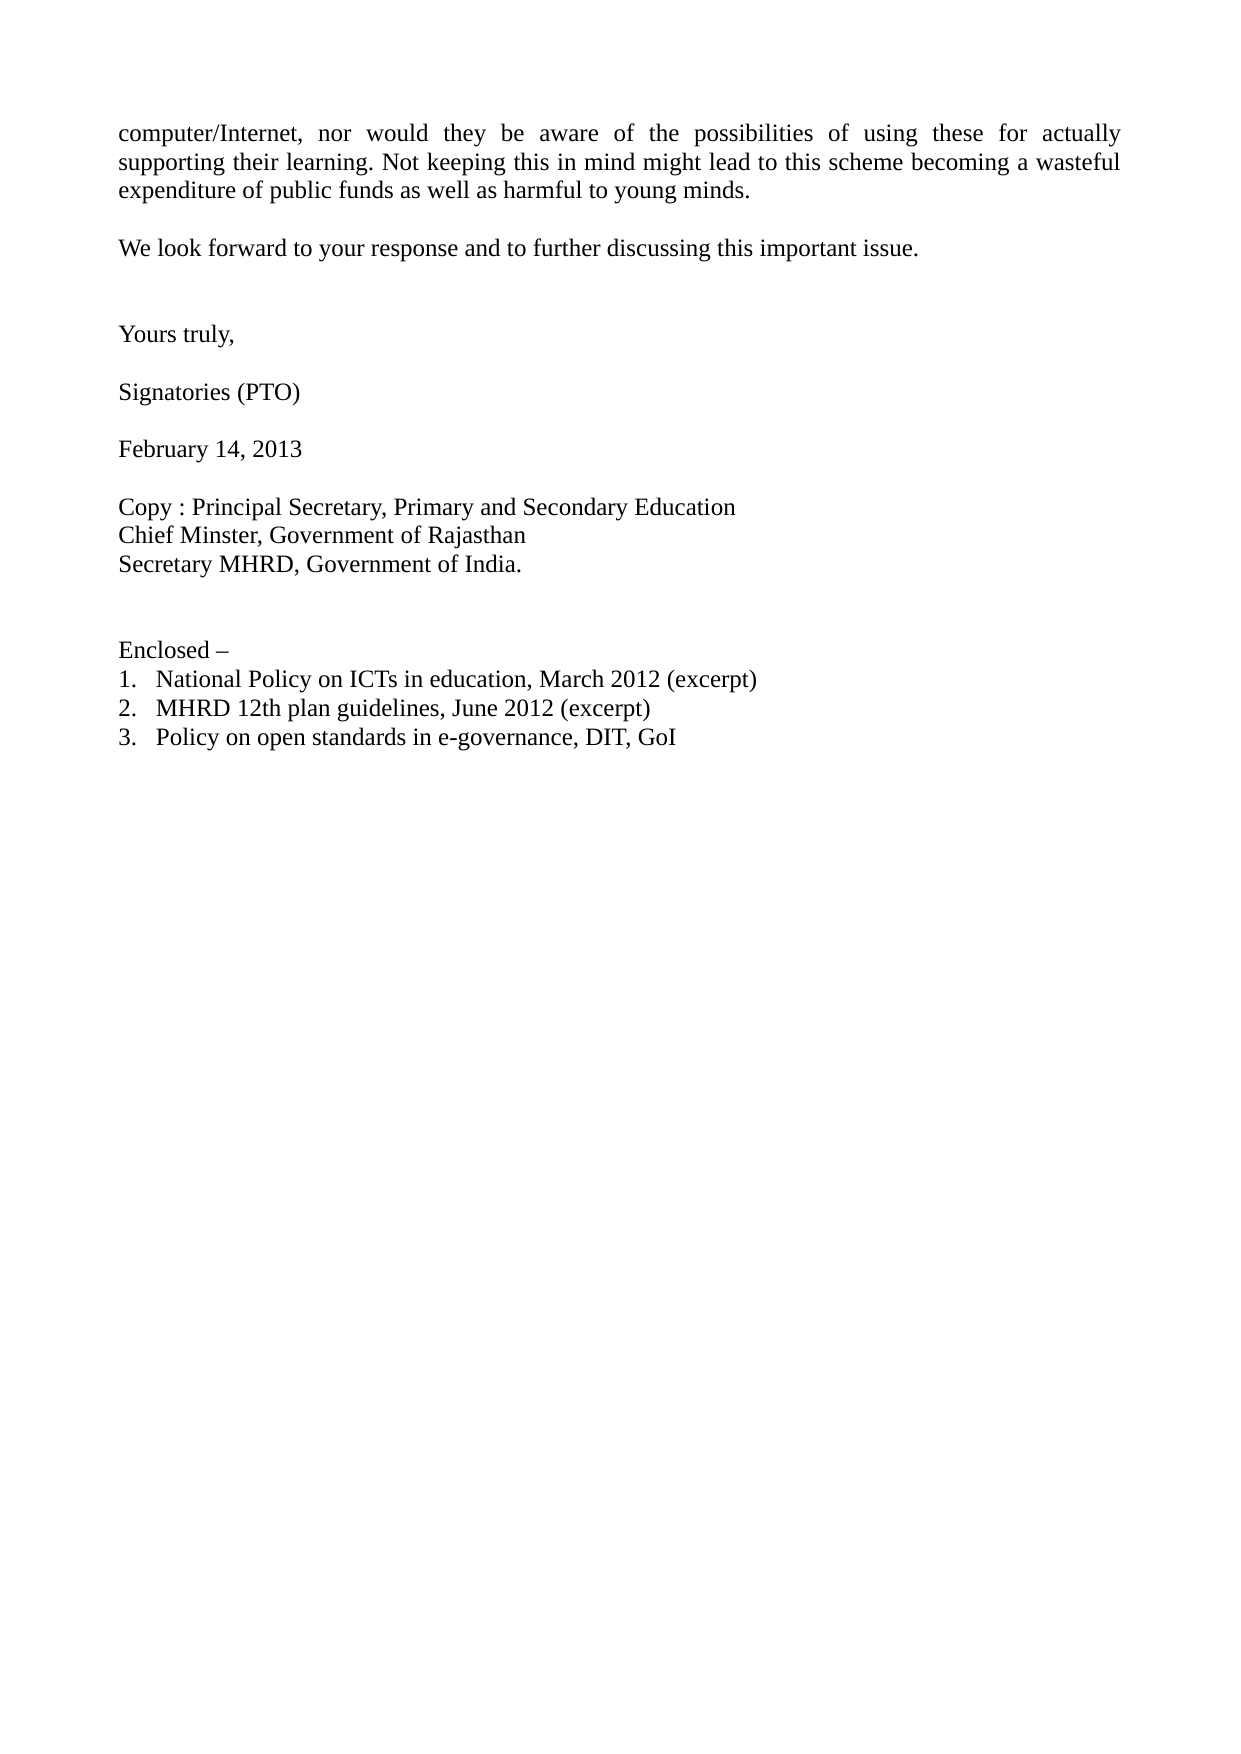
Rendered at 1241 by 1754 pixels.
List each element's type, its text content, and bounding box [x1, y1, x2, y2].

list MHRD 12th plan guidelines, June 2012 (excerpt) [118, 693, 1122, 722]
list Policy on open standards in e-governance, DIT, GoI [118, 722, 1122, 751]
text Copy : Principal Secretary, Primary and Secondary Education [118, 492, 1122, 521]
text Yours truly, [118, 319, 1122, 348]
text Chief Minster, Government of Rajasthan [118, 521, 1122, 549]
text computer/Internet, nor would they be aware of the possibilities of using these for actually supporting their learning. Not keeping this in mind might lead to this scheme becoming a wasteful expenditure of public funds as well as harmful to young minds. [118, 118, 1122, 204]
text Enclosed – [118, 636, 1122, 664]
text Secretary MHRD, Government of India. [118, 549, 1122, 578]
text Signatories (PTO) [118, 377, 1122, 406]
text We look forward to your response and to further discussing this important issue. [118, 233, 1122, 262]
text February 14, 2013 [118, 434, 1122, 463]
list National Policy on ICTs in education, March 2012 (excerpt) [118, 664, 1122, 693]
